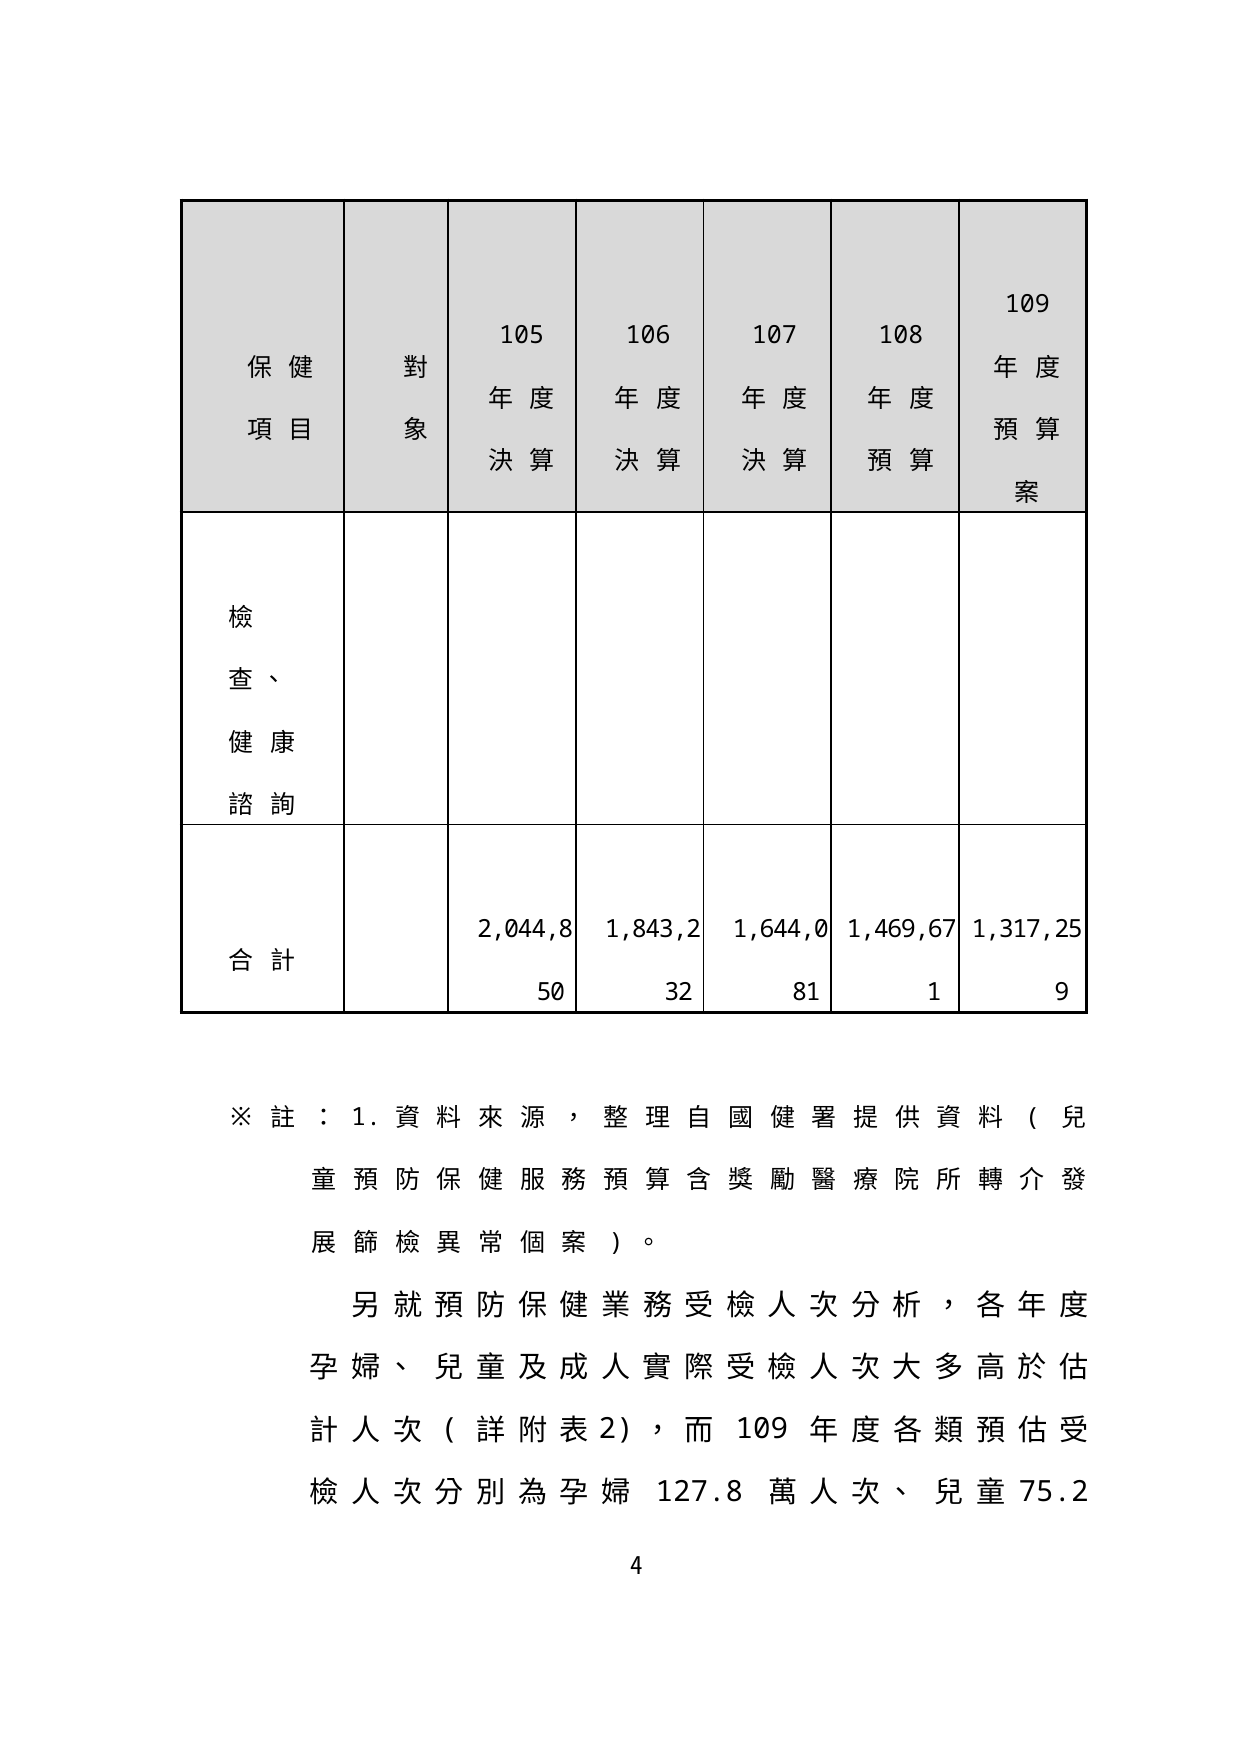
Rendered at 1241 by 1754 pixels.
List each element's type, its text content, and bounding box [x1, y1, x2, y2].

table_cell [345, 825, 447, 1011]
table_cell [704, 513, 830, 823]
table_cell [449, 513, 575, 823]
table_header 109年度 預算案 [960, 202, 1085, 511]
table_header 105年度 決算 [449, 202, 575, 511]
table_cell 檢查、健康諮詢 [183, 513, 343, 823]
table_cell 1,469,671 [832, 825, 958, 1011]
table_header 對象 [345, 202, 447, 511]
table_cell 1,644,081 [704, 825, 830, 1011]
table_cell 1,843,232 [577, 825, 703, 1011]
table_header 106年度 決算 [577, 202, 703, 511]
table_header 保健項目 [183, 202, 343, 511]
table_header 108年度 預算 [832, 202, 958, 511]
text ※註：1.資料來源，整理自國健署提供資料(兒童預防保健服務預算含獎勵醫療院所轉介發展篩檢異常個案)。 [179, 1073, 1095, 1261]
table_cell [832, 513, 958, 823]
table_cell [577, 513, 703, 823]
table_cell 合計 [183, 825, 343, 1011]
table_cell 2,044,850 [449, 825, 575, 1011]
table_cell [960, 513, 1085, 823]
table_cell [345, 513, 447, 823]
table_header 107年度 決算 [704, 202, 830, 511]
text 另就預防保健業務受檢人次分析，各年度孕婦、兒童及成人實際受檢人次大多高於估計人次(詳附表2)，而109年度各類預估受檢人次分別為孕婦127.8萬人次、兒童75.2 [267, 1261, 1095, 1511]
table_cell 1,317,259 [960, 825, 1085, 1011]
